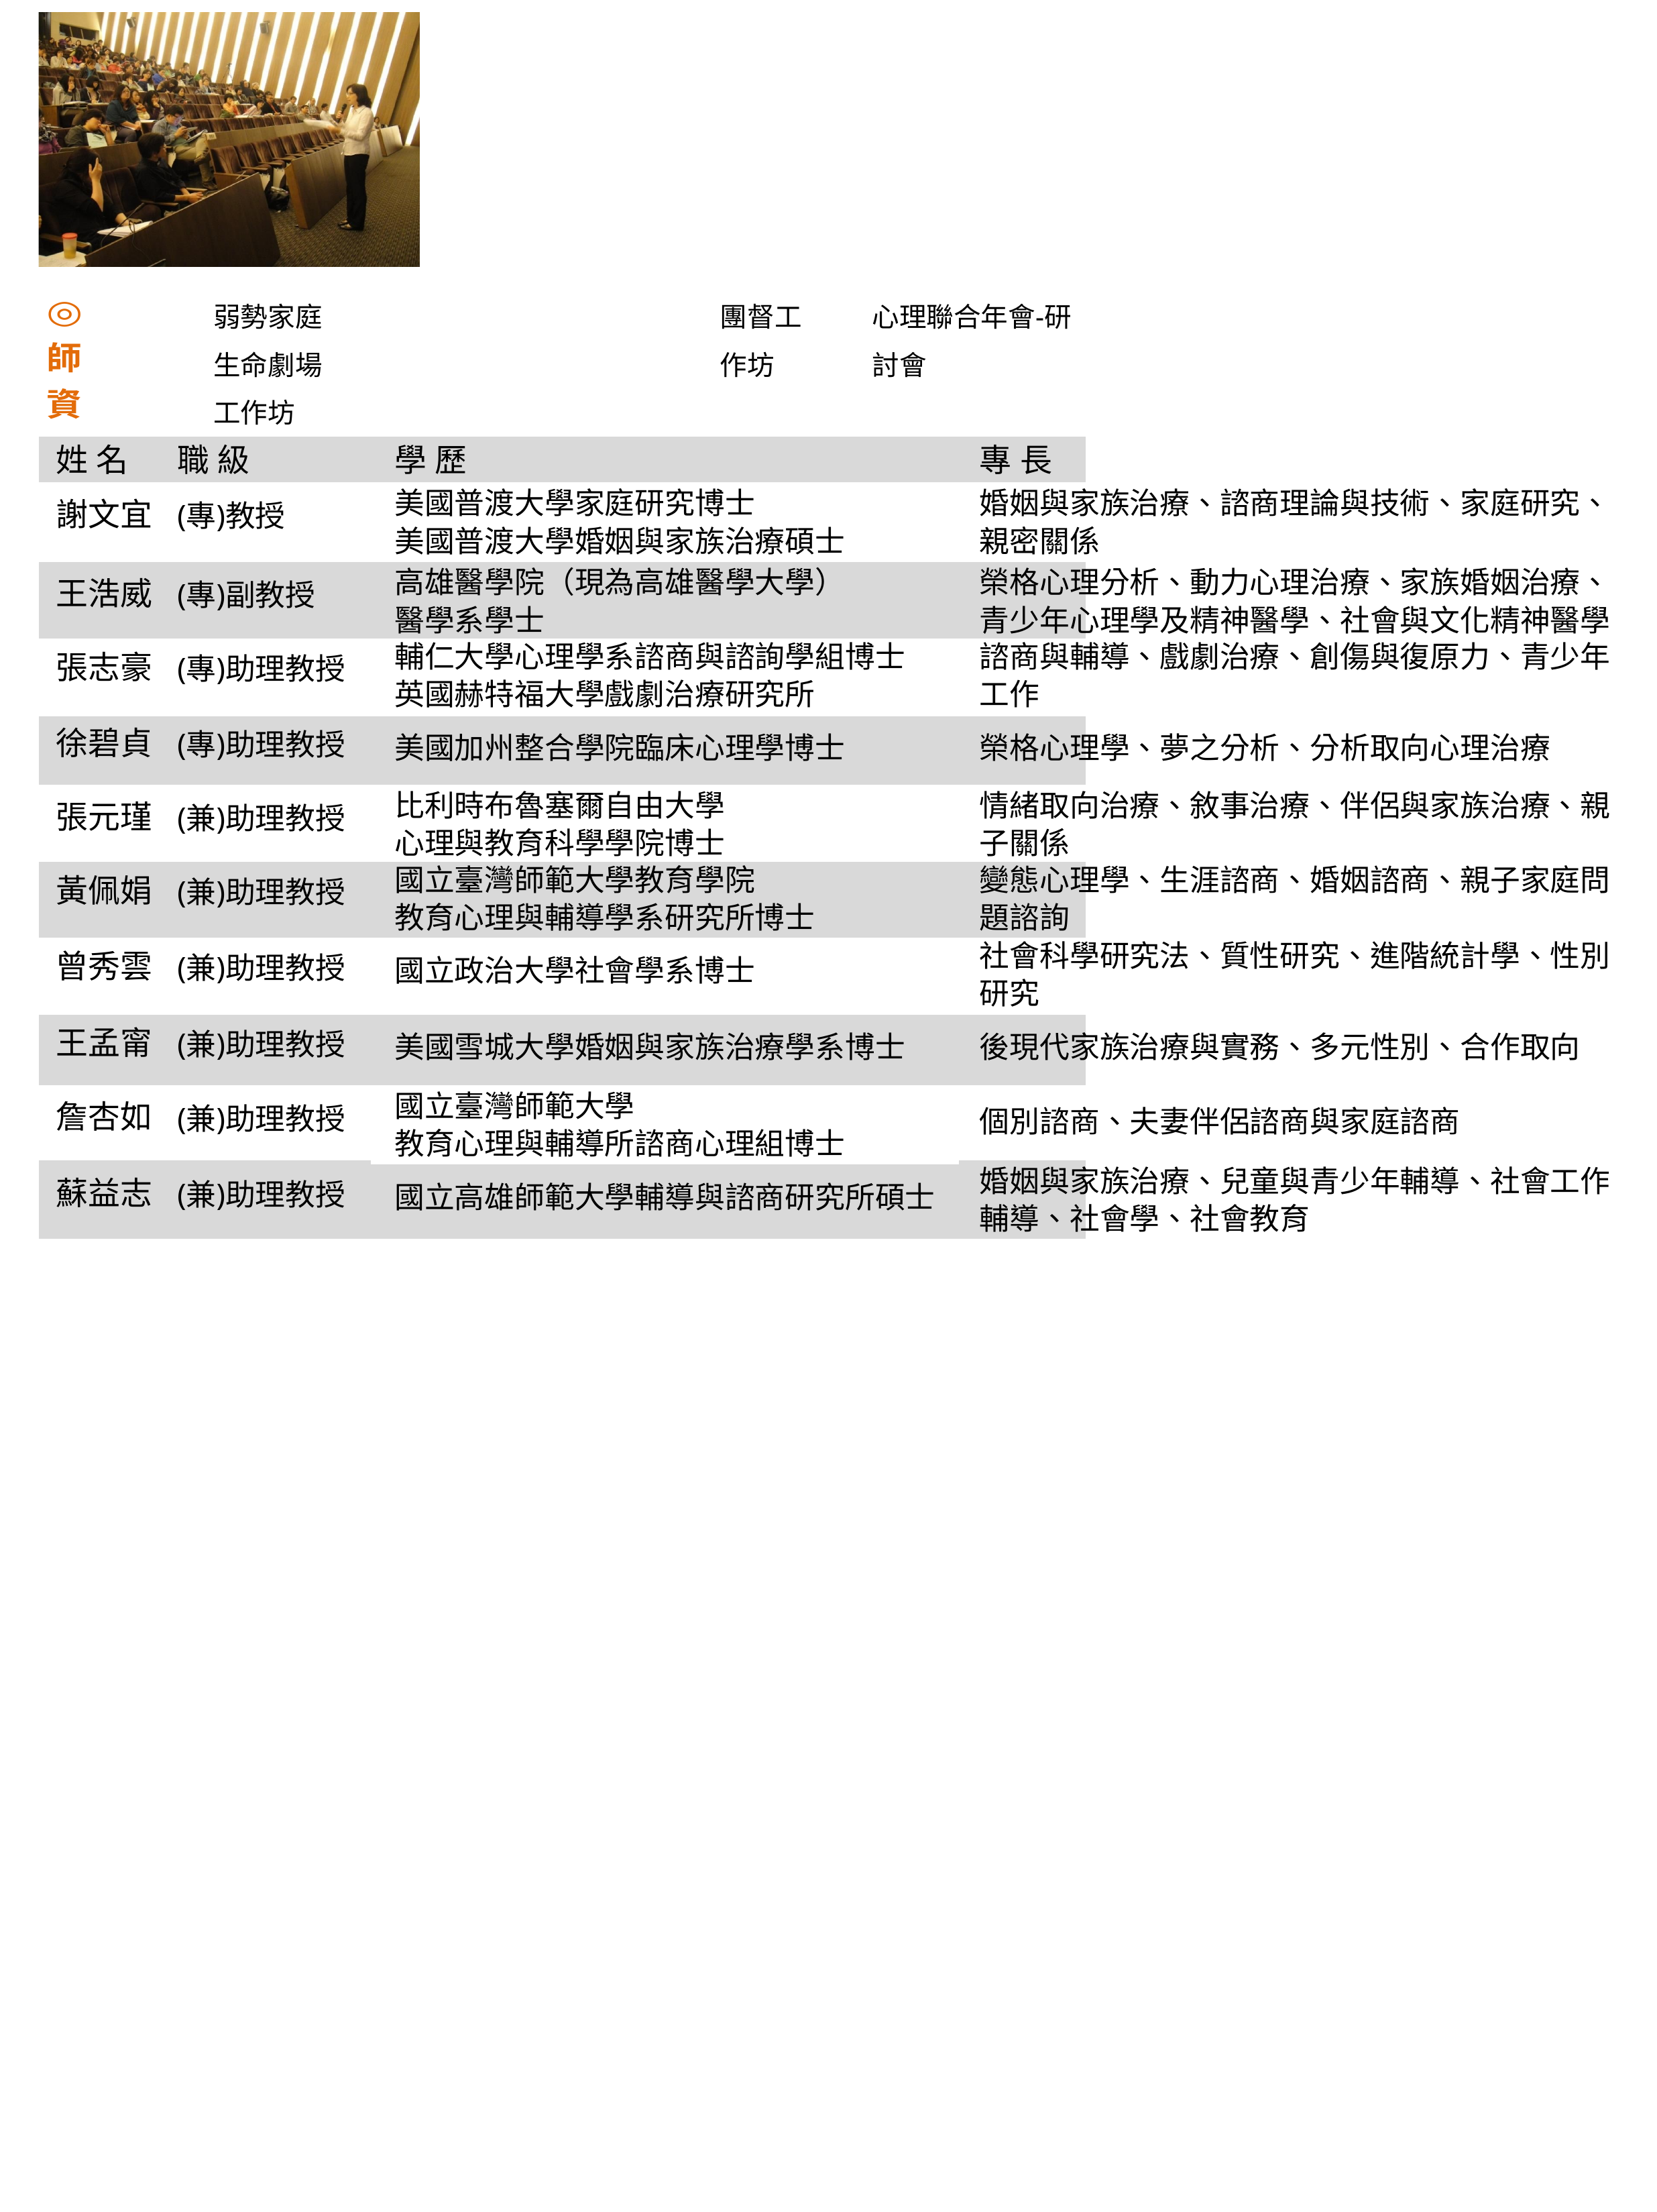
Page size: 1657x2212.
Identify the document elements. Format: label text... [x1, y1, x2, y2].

table_header 職 級 [165, 437, 371, 482]
table_cell 高雄醫學院（現為高雄醫學大學） 醫學系學士 [371, 562, 959, 639]
table_cell 國立臺灣師範大學 教育心理與輔導所諮商心理組博士 [371, 1085, 959, 1164]
table_cell 變態心理學、生涯諮商、婚姻諮商、親子家庭問 題諮詢 [959, 862, 1086, 938]
table_header 姓 名 [39, 437, 165, 482]
table_cell 美國普渡大學家庭研究博士 美國普渡大學婚姻與家族治療碩士 [371, 482, 959, 561]
table_cell 比利時布魯塞爾自由大學 心理與教育科學學院博士 [371, 785, 959, 862]
table_cell 榮格心理分析、動力心理治療、家族婚姻治療、 青少年心理學及精神醫學、社會與文化精神醫學 [959, 562, 1086, 639]
text 團督工作坊 [720, 288, 804, 384]
table_header 學 歷 [371, 437, 959, 482]
table_cell (兼)助理教授 [165, 1015, 371, 1085]
table_cell (專)助理教授 [165, 716, 371, 785]
table_cell 榮格心理學、夢之分析、分析取向心理治療 [959, 716, 1086, 785]
table_cell (兼)助理教授 [165, 785, 371, 862]
table_cell 詹杏如 [39, 1085, 165, 1160]
table_cell 美國雪城大學婚姻與家族治療學系博士 [371, 1015, 959, 1085]
table_cell 曾秀雲 [39, 938, 165, 1014]
table_cell 蘇益志 [39, 1164, 165, 1239]
table_cell [165, 1160, 371, 1164]
table_cell (兼)助理教授 [165, 938, 371, 1014]
table_header 專 長 [959, 437, 1086, 482]
table_cell 國立政治大學社會學系博士 [371, 938, 959, 1014]
table_cell 輔仁大學心理學系諮商與諮詢學組博士 英國赫特福大學戲劇治療研究所 [371, 639, 959, 716]
table_cell 張元瑾 [39, 785, 165, 862]
table_cell (兼)助理教授 [165, 1085, 371, 1160]
table_cell 婚姻與家族治療、兒童與青少年輔導、社會工作 輔導、社會學、社會教育 [959, 1160, 1086, 1239]
table_cell 王孟甯 [39, 1015, 165, 1085]
table_cell (兼)助理教授 [165, 1164, 371, 1239]
table_cell 美國加州整合學院臨床心理學博士 [371, 716, 959, 785]
table_cell 社會科學研究法、質性研究、進階統計學、性別 研究 [959, 938, 1086, 1014]
table_cell (專)教授 [165, 482, 371, 561]
text 弱勢家庭生命劇場工作坊 [213, 288, 347, 433]
table_cell 後現代家族治療與實務、多元性別、合作取向 [959, 1015, 1086, 1085]
table_cell 王浩威 [39, 562, 165, 639]
table_cell 張志豪 [39, 639, 165, 716]
table_cell (專)副教授 [165, 562, 371, 639]
subtitle ◎ 師資 [46, 288, 93, 425]
table_cell 謝文宜 [39, 482, 165, 561]
table_cell 情緒取向治療、敘事治療、伴侶與家族治療、親 子關係 [959, 785, 1086, 862]
text 心理聯合年會-研討會 [872, 288, 1076, 384]
table_cell (專)助理教授 [165, 639, 371, 716]
table_cell 婚姻與家族治療、諮商理論與技術、家庭研究、 親密關係 [959, 482, 1086, 561]
table_cell [39, 1160, 165, 1164]
table_cell 黃佩娟 [39, 862, 165, 938]
table_cell 諮商與輔導、戲劇治療、創傷與復原力、青少年 工作 [959, 639, 1086, 716]
table_cell 徐碧貞 [39, 716, 165, 785]
table_cell 國立臺灣師範大學教育學院 教育心理與輔導學系研究所博士 [371, 862, 959, 938]
table_cell (兼)助理教授 [165, 862, 371, 938]
table_cell 國立高雄師範大學輔導與諮商研究所碩士 [371, 1164, 959, 1239]
table_cell 個別諮商、夫妻伴侶諮商與家庭諮商 [959, 1085, 1086, 1160]
